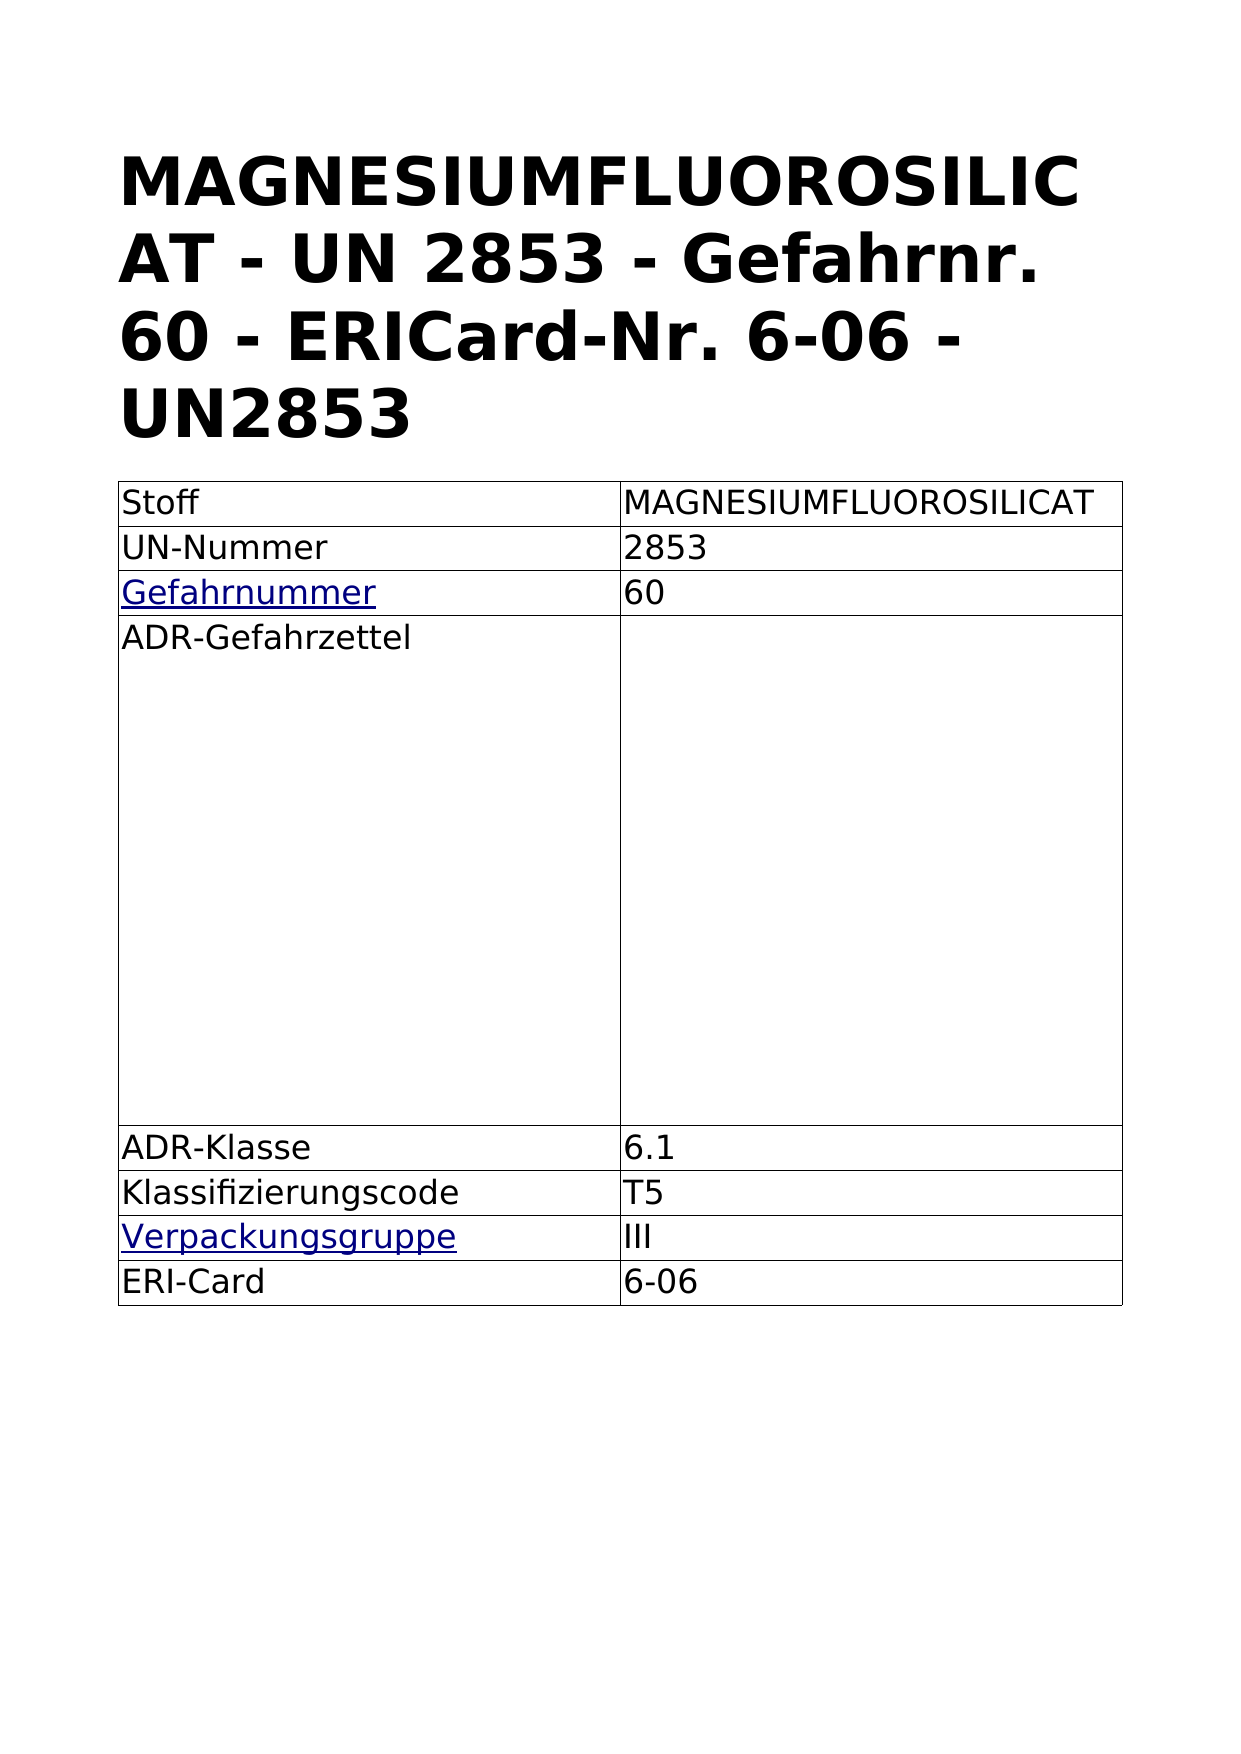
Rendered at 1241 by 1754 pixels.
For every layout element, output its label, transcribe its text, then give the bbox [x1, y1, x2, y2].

table_cell Verpackungsgruppe [119, 1216, 620, 1260]
table_cell Gefahrnummer [119, 571, 620, 615]
subtitle MAGNESIUMFLUOROSILICAT - UN 2853 - Gefahrnr. 60 - ERICard-Nr. 6-06 - UN2853 [118, 143, 1122, 453]
table_cell ADR-Klasse [119, 1126, 620, 1170]
table_cell ERI-Card [119, 1261, 620, 1304]
table_cell 2853 [621, 527, 1122, 570]
table_cell 6.1 [621, 1126, 1122, 1170]
table_header MAGNESIUMFLUOROSILICAT [621, 482, 1122, 526]
table_header Stoff [119, 482, 620, 526]
table_cell ADR-Gefahrzettel [119, 616, 620, 1125]
table_cell T5 [621, 1171, 1122, 1215]
table_cell UN-Nummer [119, 527, 620, 570]
table_cell III [621, 1216, 1122, 1260]
table_cell Klassifizierungscode [119, 1171, 620, 1215]
table_cell 6-06 [621, 1261, 1122, 1304]
table_cell 60 [621, 571, 1122, 615]
table_cell [621, 616, 1122, 1125]
